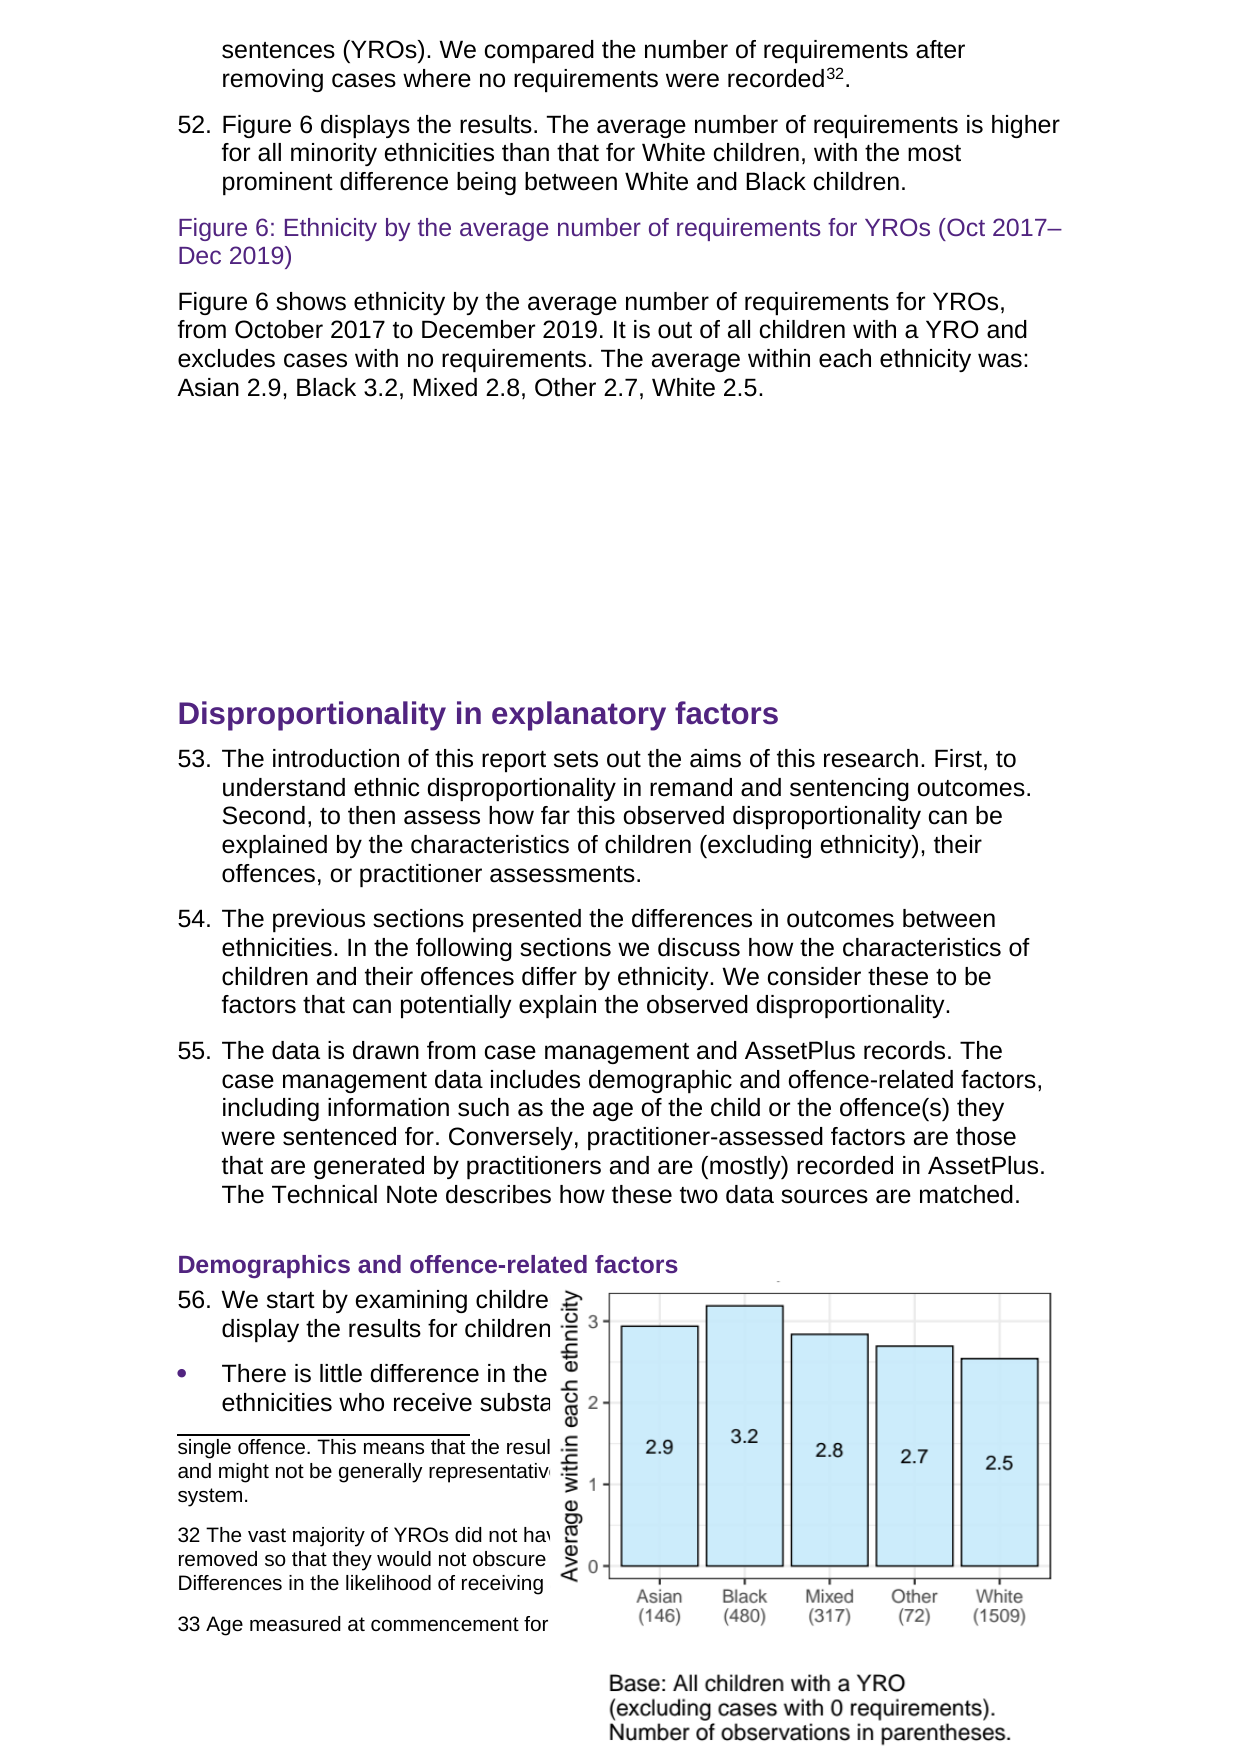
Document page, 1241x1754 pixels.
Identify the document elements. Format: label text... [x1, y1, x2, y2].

subtitle Demographics and offence-related factors [177, 1250, 1063, 1279]
list Figure 6 displays the results. The average number of requirements is higher for all minority ethnicities than that for White children, with the most prominent difference being between White and Black children. [177, 109, 1063, 196]
list sentences (YROs). We compared the number of requirements after removing cases where no requirements were recorded. [177, 35, 1063, 93]
text Figure 6 shows ethnicity by the average number of requirements for YROs, from October 2017 to December 2019. It is out of all children with a YRO and excludes cases with no requirements. The average within each ethnicity was: Asian 2.9, Black 3.2, Mixed 2.8, Other 2.7, White 2.5. [177, 287, 1063, 402]
text Figure 6: Ethnicity by the average number of requirements for YROs (Oct 2017– Dec 2019) [177, 212, 1063, 270]
subtitle Disproportionality in explanatory factors [177, 695, 1063, 731]
list The data is drawn from case management and AssetPlus records. The case management data includes demographic and offence-related factors, including information such as the age of the child or the offence(s) they were sentenced for. Conversely, practitioner-assessed factors are those that are generated by practitioners and are (mostly) recorded in AssetPlus. The Technical Note describes how these two data sources are matched. [177, 1036, 1063, 1208]
list The vast majority of YROs did not have requirements recorded. These were therefore removed so that they would not obscure any differences where requirements were given. Differences in the likelihood of receiving a requirement by ethnicity were not examined. [177, 1523, 550, 1595]
list There is little difference in the average age of children from different ethnicities who receive substantive outcomes. White children have the lowest average age (15.5 years), while children of Other ethnicity the highest (15.9 years). [177, 1359, 550, 1417]
list We start by examining children’s demographic characteristics. Below we display the results for children who receive a legal outcome: [177, 1285, 550, 1343]
list The previous sections presented the differences in outcomes between ethnicities. In the following sections we discuss how the characteristics of children and their offences differ by ethnicity. We consider these to be factors that can potentially explain the observed disproportionality. [177, 904, 1063, 1019]
list Age measured at commencement for legal outcomes and at hearing for remand outcomes. [177, 1612, 550, 1636]
list To avoid bias, the number of requirements is computed solely for those sentencing occasions where a single legal outcome is recorded and the sentencing occasion pertains to a single offence. This means that the results pertain to this narrowly constructed group of children and might not be generally representative of all children that pass through the youth justice system. [177, 1435, 550, 1507]
list The introduction of this report sets out the aims of this research. First, to understand ethnic disproportionality in remand and sentencing outcomes. Second, to then assess how far this observed disproportionality can be explained by the characteristics of children (excluding ethnicity), their offences, or practitioner assessments. [177, 744, 1063, 888]
